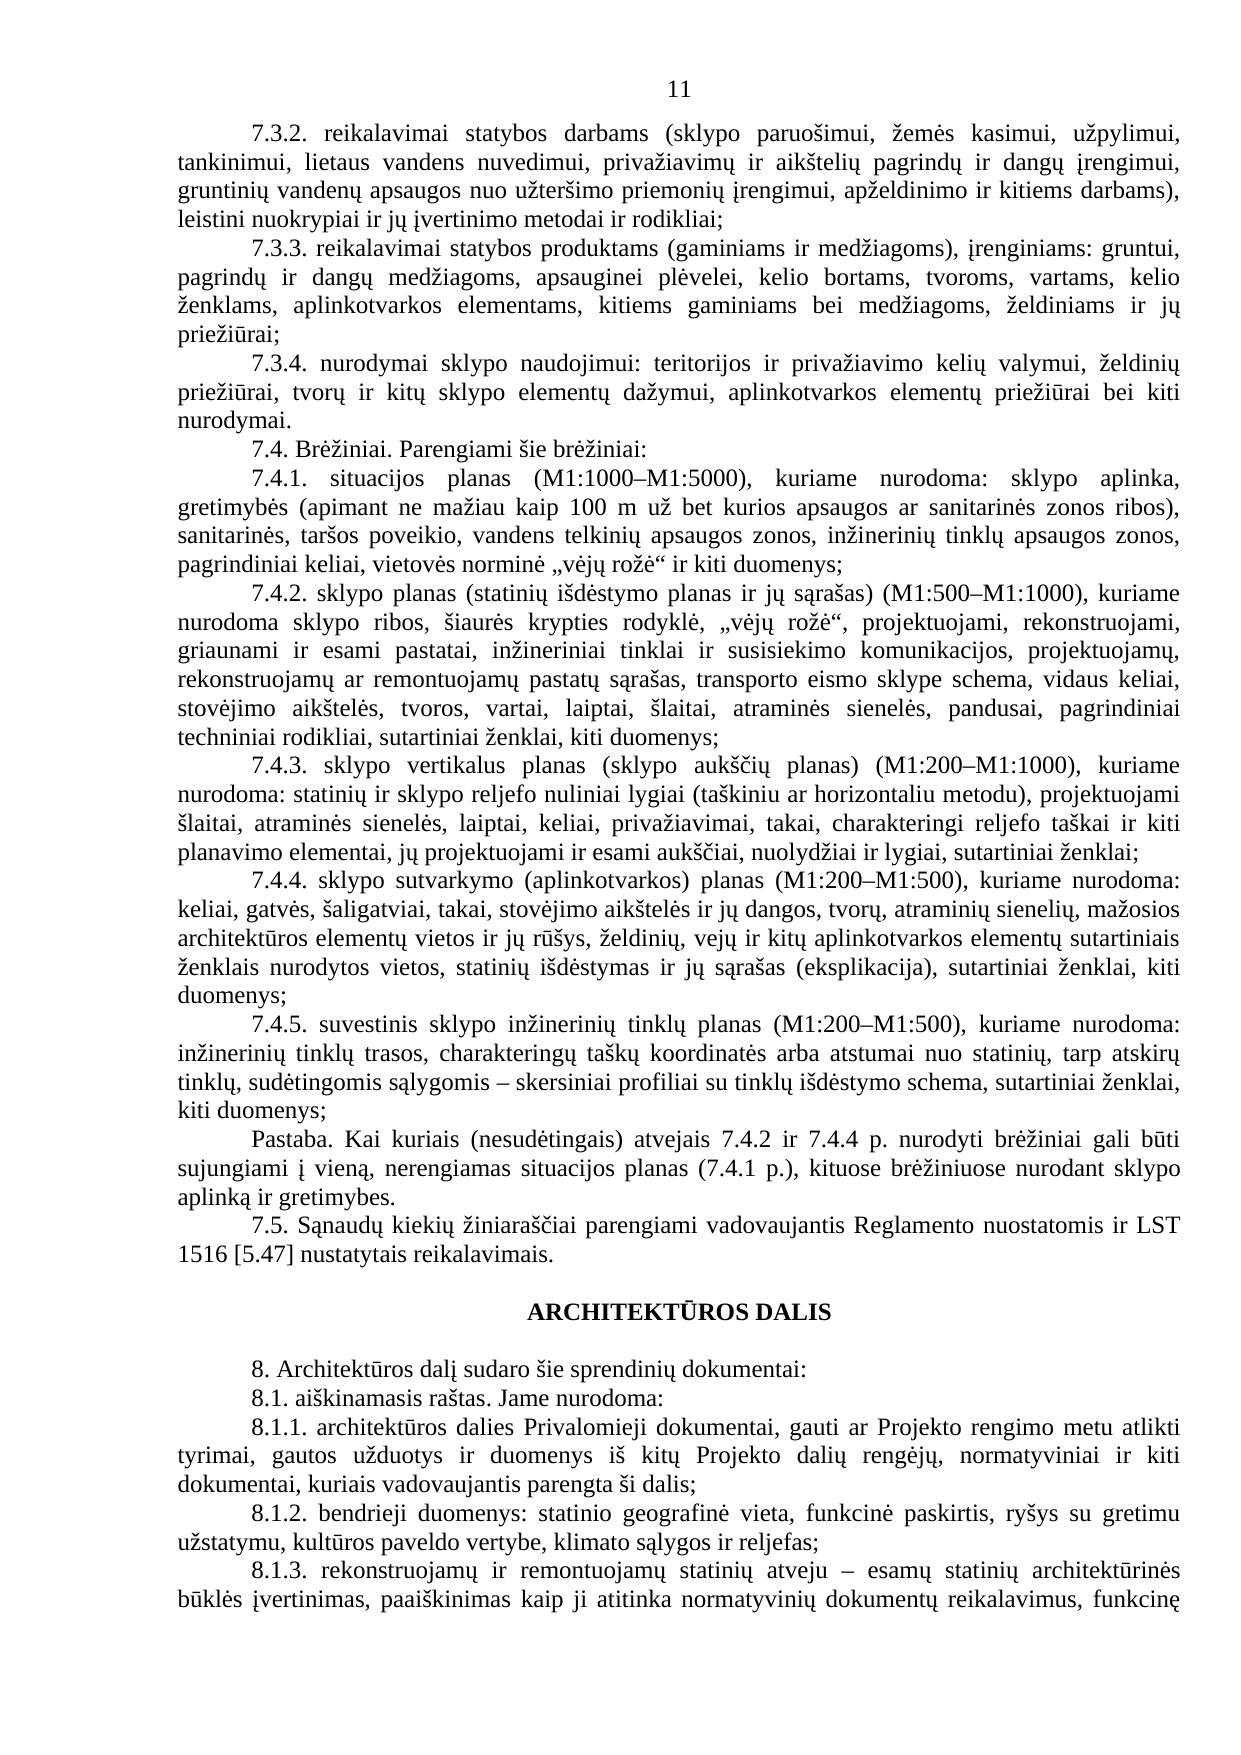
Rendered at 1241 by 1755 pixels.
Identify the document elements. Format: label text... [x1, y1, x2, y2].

text 7.4.5. suvestinis sklypo inžinerinių tinklų planas (M1:200–M1:500), kuriame nurodoma: inžinerinių tinklų trasos, charakteringų taškų koordinatės arba atstumai nuo statinių, tarp atskirų tinklų, sudėtingomis sąlygomis – skersiniai profiliai su tinklų išdėstymo schema, sutartiniai ženklai, kiti duomenys; [177, 1009, 1181, 1124]
text 7.5. Sąnaudų kiekių žiniaraščiai parengiami vadovaujantis Reglamento nuostatomis ir LST 1516 [5.47] nustatytais reikalavimais. [177, 1211, 1181, 1268]
text 7.3.3. reikalavimai statybos produktams (gaminiams ir medžiagoms), įrenginiams: gruntui, pagrindų ir dangų medžiagoms, apsauginei plėvelei, kelio bortams, tvoroms, vartams, kelio ženklams, aplinkotvarkos elementams, kitiems gaminiams bei medžiagoms, želdiniams ir jų priežiūrai; [177, 233, 1181, 348]
text 8.1.1. architektūros dalies Privalomieji dokumentai, gauti ar Projekto rengimo metu atlikti tyrimai, gautos užduotys ir duomenys iš kitų Projekto dalių rengėjų, normatyviniai ir kiti dokumentai, kuriais vadovaujantis parengta ši dalis; [177, 1412, 1181, 1498]
text 7.4.2. sklypo planas (statinių išdėstymo planas ir jų sąrašas) (M1:500–M1:1000), kuriame nurodoma sklypo ribos, šiaurės krypties rodyklė, „vėjų rožė“, projektuojami, rekonstruojami, griaunami ir esami pastatai, inžineriniai tinklai ir susisiekimo komunikacijos, projektuojamų, rekonstruojamų ar remontuojamų pastatų sąrašas, transporto eismo sklype schema, vidaus keliai, stovėjimo aikštelės, tvoros, vartai, laiptai, šlaitai, atraminės sienelės, pandusai, pagrindiniai techniniai rodikliai, sutartiniai ženklai, kiti duomenys; [177, 578, 1181, 751]
text Pastaba. Kai kuriais (nesudėtingais) atvejais 7.4.2 ir 7.4.4 p. nurodyti brėžiniai gali būti sujungiami į vieną, nerengiamas situacijos planas (7.4.1 p.), kituose brėžiniuose nurodant sklypo aplinką ir gretimybes. [177, 1124, 1181, 1211]
text ARCHITEKTŪROS DALIS [177, 1297, 1181, 1326]
text 8.1.3. rekonstruojamų ir remontuojamų statinių atveju – esamų statinių architektūrinės būklės įvertinimas, paaiškinimas kaip ji atitinka normatyvinių dokumentų reikalavimus, funkcinę [177, 1556, 1181, 1613]
text 8. Architektūros dalį sudaro šie sprendinių dokumentai: [177, 1354, 1181, 1383]
text 7.4.4. sklypo sutvarkymo (aplinkotvarkos) planas (M1:200–M1:500), kuriame nurodoma: keliai, gatvės, šaligatviai, takai, stovėjimo aikštelės ir jų dangos, tvorų, atraminių sienelių, mažosios architektūros elementų vietos ir jų rūšys, želdinių, vejų ir kitų aplinkotvarkos elementų sutartiniais ženklais nurodytos vietos, statinių išdėstymas ir jų sąrašas (eksplikacija), sutartiniai ženklai, kiti duomenys; [177, 866, 1181, 1009]
text 7.4.3. sklypo vertikalus planas (sklypo aukščių planas) (M1:200–M1:1000), kuriame nurodoma: statinių ir sklypo reljefo nuliniai lygiai (taškiniu ar horizontaliu metodu), projektuojami šlaitai, atraminės sienelės, laiptai, keliai, privažiavimai, takai, charakteringi reljefo taškai ir kiti planavimo elementai, jų projektuojami ir esami aukščiai, nuolydžiai ir lygiai, sutartiniai ženklai; [177, 751, 1181, 866]
text 8.1. aiškinamasis raštas. Jame nurodoma: [177, 1383, 1181, 1412]
text 7.3.4. nurodymai sklypo naudojimui: teritorijos ir privažiavimo kelių valymui, želdinių priežiūrai, tvorų ir kitų sklypo elementų dažymui, aplinkotvarkos elementų priežiūrai bei kiti nurodymai. [177, 348, 1181, 434]
text 7.4. Brėžiniai. Parengiami šie brėžiniai: [177, 434, 1181, 463]
text 7.4.1. situacijos planas (M1:1000–M1:5000), kuriame nurodoma: sklypo aplinka, gretimybės (apimant ne mažiau kaip 100 m už bet kurios apsaugos ar sanitarinės zonos ribos), sanitarinės, taršos poveikio, vandens telkinių apsaugos zonos, inžinerinių tinklų apsaugos zonos, pagrindiniai keliai, vietovės norminė „vėjų rožė“ ir kiti duomenys; [177, 463, 1181, 578]
text 8.1.2. bendrieji duomenys: statinio geografinė vieta, funkcinė paskirtis, ryšys su gretimu užstatymu, kultūros paveldo vertybe, klimato sąlygos ir reljefas; [177, 1498, 1181, 1556]
text 7.3.2. reikalavimai statybos darbams (sklypo paruošimui, žemės kasimui, užpylimui, tankinimui, lietaus vandens nuvedimui, privažiavimų ir aikštelių pagrindų ir dangų įrengimui, gruntinių vandenų apsaugos nuo užteršimo priemonių įrengimui, apželdinimo ir kitiems darbams), leistini nuokrypiai ir jų įvertinimo metodai ir rodikliai; [177, 118, 1181, 233]
